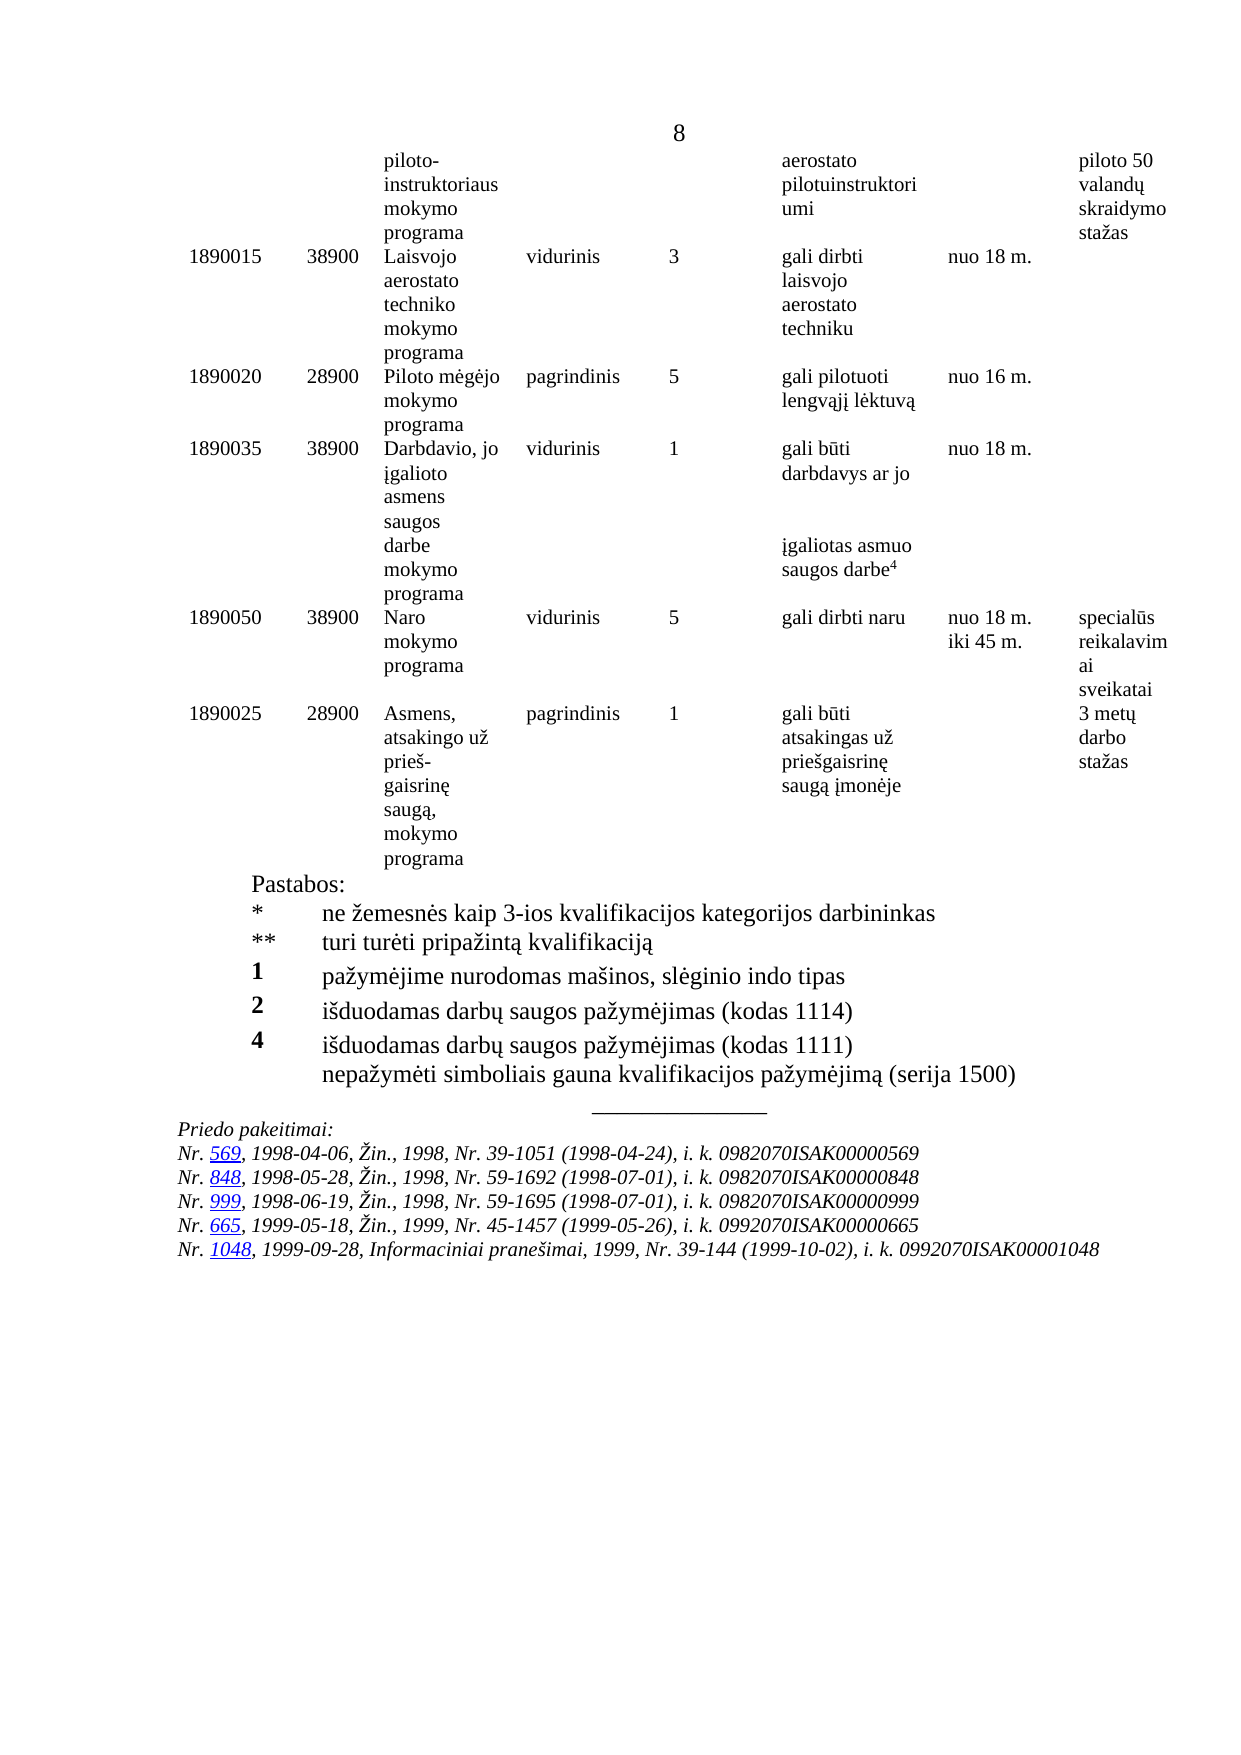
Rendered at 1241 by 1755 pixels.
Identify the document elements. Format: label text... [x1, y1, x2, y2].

table_cell [515, 148, 657, 244]
table_cell [177, 773, 295, 845]
table_cell [770, 845, 937, 869]
table_cell [177, 845, 295, 869]
table_cell 1890050 [177, 605, 295, 701]
table_cell 28900 [295, 701, 372, 773]
table_cell piloto 50 valandų skraidymo stažas [1067, 148, 1181, 244]
text Nr. 999, 1998-06-19, Žin., 1998, Nr. 59-1695 (1998-07-01), i. k. 0982070ISAK00000999 [177, 1189, 1181, 1213]
table_cell [937, 533, 1067, 605]
table_cell 1890020 [177, 364, 295, 436]
table_cell [515, 533, 657, 605]
table_cell [658, 845, 770, 869]
table_cell saugą įmonėje [770, 773, 937, 845]
table_cell [658, 148, 770, 244]
table_cell [515, 845, 657, 869]
table_cell pagrindinis [515, 701, 657, 773]
text 1 pažymėjime nurodomas mašinos, slėginio indo tipas [177, 956, 1181, 990]
table_cell aerostato pilotuinstruktoriumi [770, 148, 937, 244]
table_cell nuo 18 m. [937, 436, 1067, 533]
table_cell [1067, 244, 1181, 364]
table_cell [937, 701, 1067, 773]
table_cell 3 [658, 244, 770, 364]
table_cell nuo 16 m. [937, 364, 1067, 436]
table_cell darbe mokymo programa [373, 533, 515, 605]
table_cell nuo 18 m. [937, 244, 1067, 364]
table_cell vidurinis [515, 244, 657, 364]
table_cell gali būti atsakingas už priešgaisrinę [770, 701, 937, 773]
text Pastabos: [177, 869, 1181, 898]
table_cell [937, 148, 1067, 244]
table_cell [295, 845, 372, 869]
table_cell [937, 845, 1067, 869]
table_cell 38900 [295, 244, 372, 364]
table_cell specialūs reikalavimai sveikatai [1067, 605, 1181, 701]
text Priedo pakeitimai: [177, 1117, 1181, 1141]
table_cell 28900 [295, 364, 372, 436]
table_cell [658, 533, 770, 605]
text 2 išduodamas darbų saugos pažymėjimas (kodas 1114) [177, 990, 1181, 1025]
table_cell Asmens, atsakingo už prieš- [373, 701, 515, 773]
table_cell piloto-instruktoriaus mokymo programa [373, 148, 515, 244]
table_cell gali dirbti laisvojo aerostato techniku [770, 244, 937, 364]
text nepažymėti simboliais gauna kvalifikacijos pažymėjimą (serija 1500) [177, 1059, 1181, 1088]
text 4 išduodamas darbų saugos pažymėjimas (kodas 1111) [177, 1025, 1181, 1059]
table_cell [515, 773, 657, 845]
text Nr. 569, 1998-04-06, Žin., 1998, Nr. 39-1051 (1998-04-24), i. k. 0982070ISAK00000569 [177, 1141, 1181, 1165]
table_cell [295, 148, 372, 244]
table_cell [1067, 845, 1181, 869]
table_cell 1890025 [177, 701, 295, 773]
text Nr. 665, 1999-05-18, Žin., 1999, Nr. 45-1457 (1999-05-26), i. k. 0992070ISAK00000665 [177, 1213, 1181, 1237]
table_cell vidurinis [515, 436, 657, 533]
table_cell [1067, 364, 1181, 436]
table_cell [658, 773, 770, 845]
text ______________ [177, 1088, 1181, 1117]
table_cell [295, 533, 372, 605]
table_cell 5 [658, 364, 770, 436]
table_cell [937, 773, 1067, 845]
table_cell 1890015 [177, 244, 295, 364]
table_cell 38900 [295, 436, 372, 533]
table_cell Naro mokymo programa [373, 605, 515, 701]
table_cell gali dirbti naru [770, 605, 937, 701]
table_cell gaisrinę saugą, mokymo [373, 773, 515, 845]
table_cell [177, 533, 295, 605]
table_cell Darbdavio, jo įgalioto asmens saugos [373, 436, 515, 533]
table_cell 38900 [295, 605, 372, 701]
table_cell įgaliotas asmuo saugos darbe4 [770, 533, 937, 605]
text Nr. 1048, 1999-09-28, Informaciniai pranešimai, 1999, Nr. 39-144 (1999-10-02), i. k. 0992070ISAK00001048 [177, 1237, 1181, 1261]
text * ne žemesnės kaip 3-ios kvalifikacijos kategorijos darbininkas [177, 898, 1181, 927]
table_cell 1 [658, 436, 770, 533]
table_cell 3 metų darbo stažas [1067, 701, 1181, 773]
table_cell [1067, 436, 1181, 533]
table_cell nuo 18 m. iki 45 m. [937, 605, 1067, 701]
table_cell [295, 773, 372, 845]
table_cell gali būti darbdavys ar jo [770, 436, 937, 533]
table_cell gali pilotuoti lengvąjį lėktuvą [770, 364, 937, 436]
table_cell 1 [658, 701, 770, 773]
table_cell programa [373, 845, 515, 869]
table_cell Laisvojo aerostato techniko mokymo programa [373, 244, 515, 364]
table_cell [1067, 533, 1181, 605]
table_cell pagrindinis [515, 364, 657, 436]
table_cell 1890035 [177, 436, 295, 533]
text ** turi turėti pripažintą kvalifikaciją [177, 927, 1181, 956]
table_cell 5 [658, 605, 770, 701]
table_cell vidurinis [515, 605, 657, 701]
table_cell Piloto mėgėjo mokymo programa [373, 364, 515, 436]
text Nr. 848, 1998-05-28, Žin., 1998, Nr. 59-1692 (1998-07-01), i. k. 0982070ISAK00000848 [177, 1165, 1181, 1189]
table_cell [177, 148, 295, 244]
table_cell [1067, 773, 1181, 845]
